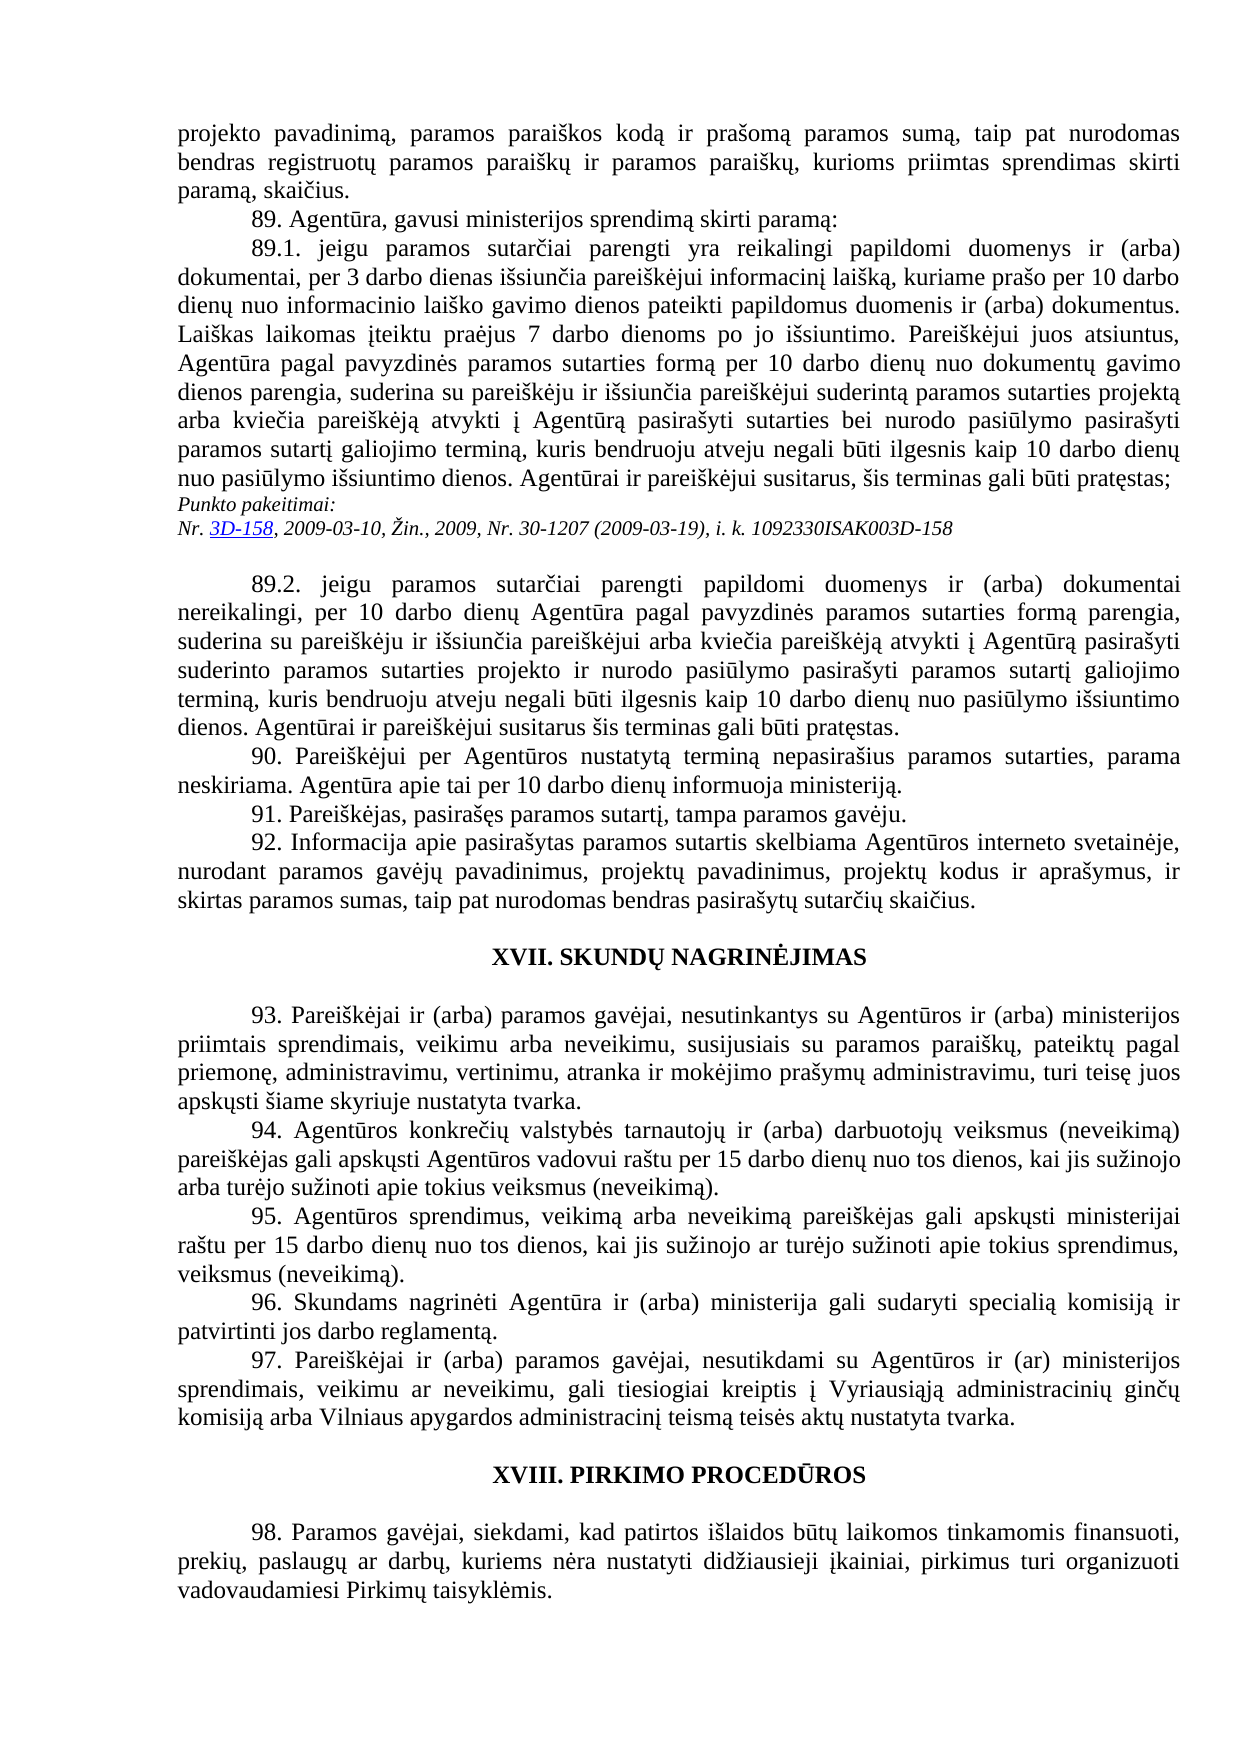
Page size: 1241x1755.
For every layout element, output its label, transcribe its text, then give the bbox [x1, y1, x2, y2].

text 94. Agentūros konkrečių valstybės tarnautojų ir (arba) darbuotojų veiksmus (neveikimą) pareiškėjas gali apskųsti Agentūros vadovui raštu per 15 darbo dienų nuo tos dienos, kai jis sužinojo arba turėjo sužinoti apie tokius veiksmus (neveikimą). [177, 1115, 1181, 1201]
text 93. Pareiškėjai ir (arba) paramos gavėjai, nesutinkantys su Agentūros ir (arba) ministerijos priimtais sprendimais, veikimu arba neveikimu, susijusiais su paramos paraiškų, pateiktų pagal priemonę, administravimu, vertinimu, atranka ir mokėjimo prašymų administravimu, turi teisę juos apskųsti šiame skyriuje nustatyta tvarka. [177, 1000, 1181, 1115]
text 89.1. jeigu paramos sutarčiai parengti yra reikalingi papildomi duomenys ir (arba) dokumentai, per 3 darbo dienas išsiunčia pareiškėjui informacinį laišką, kuriame prašo per 10 darbo dienų nuo informacinio laiško gavimo dienos pateikti papildomus duomenis ir (arba) dokumentus. Laiškas laikomas įteiktu praėjus 7 darbo dienoms po jo išsiuntimo. Pareiškėjui juos atsiuntus, Agentūra pagal pavyzdinės paramos sutarties formą per 10 darbo dienų nuo dokumentų gavimo dienos parengia, suderina su pareiškėju ir išsiunčia pareiškėjui suderintą paramos sutarties projektą arba kviečia pareiškėją atvykti į Agentūrą pasirašyti sutarties bei nurodo pasiūlymo pasirašyti paramos sutartį galiojimo terminą, kuris bendruoju atveju negali būti ilgesnis kaip 10 darbo dienų nuo pasiūlymo išsiuntimo dienos. Agentūrai ir pareiškėjui susitarus, šis terminas gali būti pratęstas; [177, 233, 1181, 492]
text XVIII. PIRKIMO PROCEDŪROS [177, 1460, 1181, 1489]
text 90. Pareiškėjui per Agentūros nustatytą terminą nepasirašius paramos sutarties, parama neskiriama. Agentūra apie tai per 10 darbo dienų informuoja ministeriją. [177, 741, 1181, 799]
text 91. Pareiškėjas, pasirašęs paramos sutartį, tampa paramos gavėju. [177, 799, 1181, 827]
text 92. Informacija apie pasirašytas paramos sutartis skelbiama Agentūros interneto svetainėje, nurodant paramos gavėjų pavadinimus, projektų pavadinimus, projektų kodus ir aprašymus, ir skirtas paramos sumas, taip pat nurodomas bendras pasirašytų sutarčių skaičius. [177, 827, 1181, 914]
text 89. Agentūra, gavusi ministerijos sprendimą skirti paramą: [177, 204, 1181, 233]
text 97. Pareiškėjai ir (arba) paramos gavėjai, nesutikdami su Agentūros ir (ar) ministerijos sprendimais, veikimu ar neveikimu, gali tiesiogiai kreiptis į Vyriausiąją administracinių ginčų komisiją arba Vilniaus apygardos administracinį teismą teisės aktų nustatyta tvarka. [177, 1345, 1181, 1431]
text XVII. SKUNDŲ NAGRINĖJIMAS [177, 942, 1181, 971]
text 96. Skundams nagrinėti Agentūra ir (arba) ministerija gali sudaryti specialią komisiją ir patvirtinti jos darbo reglamentą. [177, 1287, 1181, 1345]
text 95. Agentūros sprendimus, veikimą arba neveikimą pareiškėjas gali apskųsti ministerijai raštu per 15 darbo dienų nuo tos dienos, kai jis sužinojo ar turėjo sužinoti apie tokius sprendimus, veiksmus (neveikimą). [177, 1201, 1181, 1287]
text 89.2. jeigu paramos sutarčiai parengti papildomi duomenys ir (arba) dokumentai nereikalingi, per 10 darbo dienų Agentūra pagal pavyzdinės paramos sutarties formą parengia, suderina su pareiškėju ir išsiunčia pareiškėjui arba kviečia pareiškėją atvykti į Agentūrą pasirašyti suderinto paramos sutarties projekto ir nurodo pasiūlymo pasirašyti paramos sutartį galiojimo terminą, kuris bendruoju atveju negali būti ilgesnis kaip 10 darbo dienų nuo pasiūlymo išsiuntimo dienos. Agentūrai ir pareiškėjui susitarus šis terminas gali būti pratęstas. [177, 569, 1181, 741]
text Punkto pakeitimai: [177, 492, 1181, 516]
text 98. Paramos gavėjai, siekdami, kad patirtos išlaidos būtų laikomos tinkamomis finansuoti, prekių, paslaugų ar darbų, kuriems nėra nustatyti didžiausieji įkainiai, pirkimus turi organizuoti vadovaudamiesi Pirkimų taisyklėmis. [177, 1517, 1181, 1604]
text Nr. 3D-158, 2009-03-10, Žin., 2009, Nr. 30-1207 (2009-03-19), i. k. 1092330ISAK003D-158 [177, 516, 1181, 540]
text projekto pavadinimą, paramos paraiškos kodą ir prašomą paramos sumą, taip pat nurodomas bendras registruotų paramos paraiškų ir paramos paraiškų, kurioms priimtas sprendimas skirti paramą, skaičius. [177, 118, 1181, 204]
